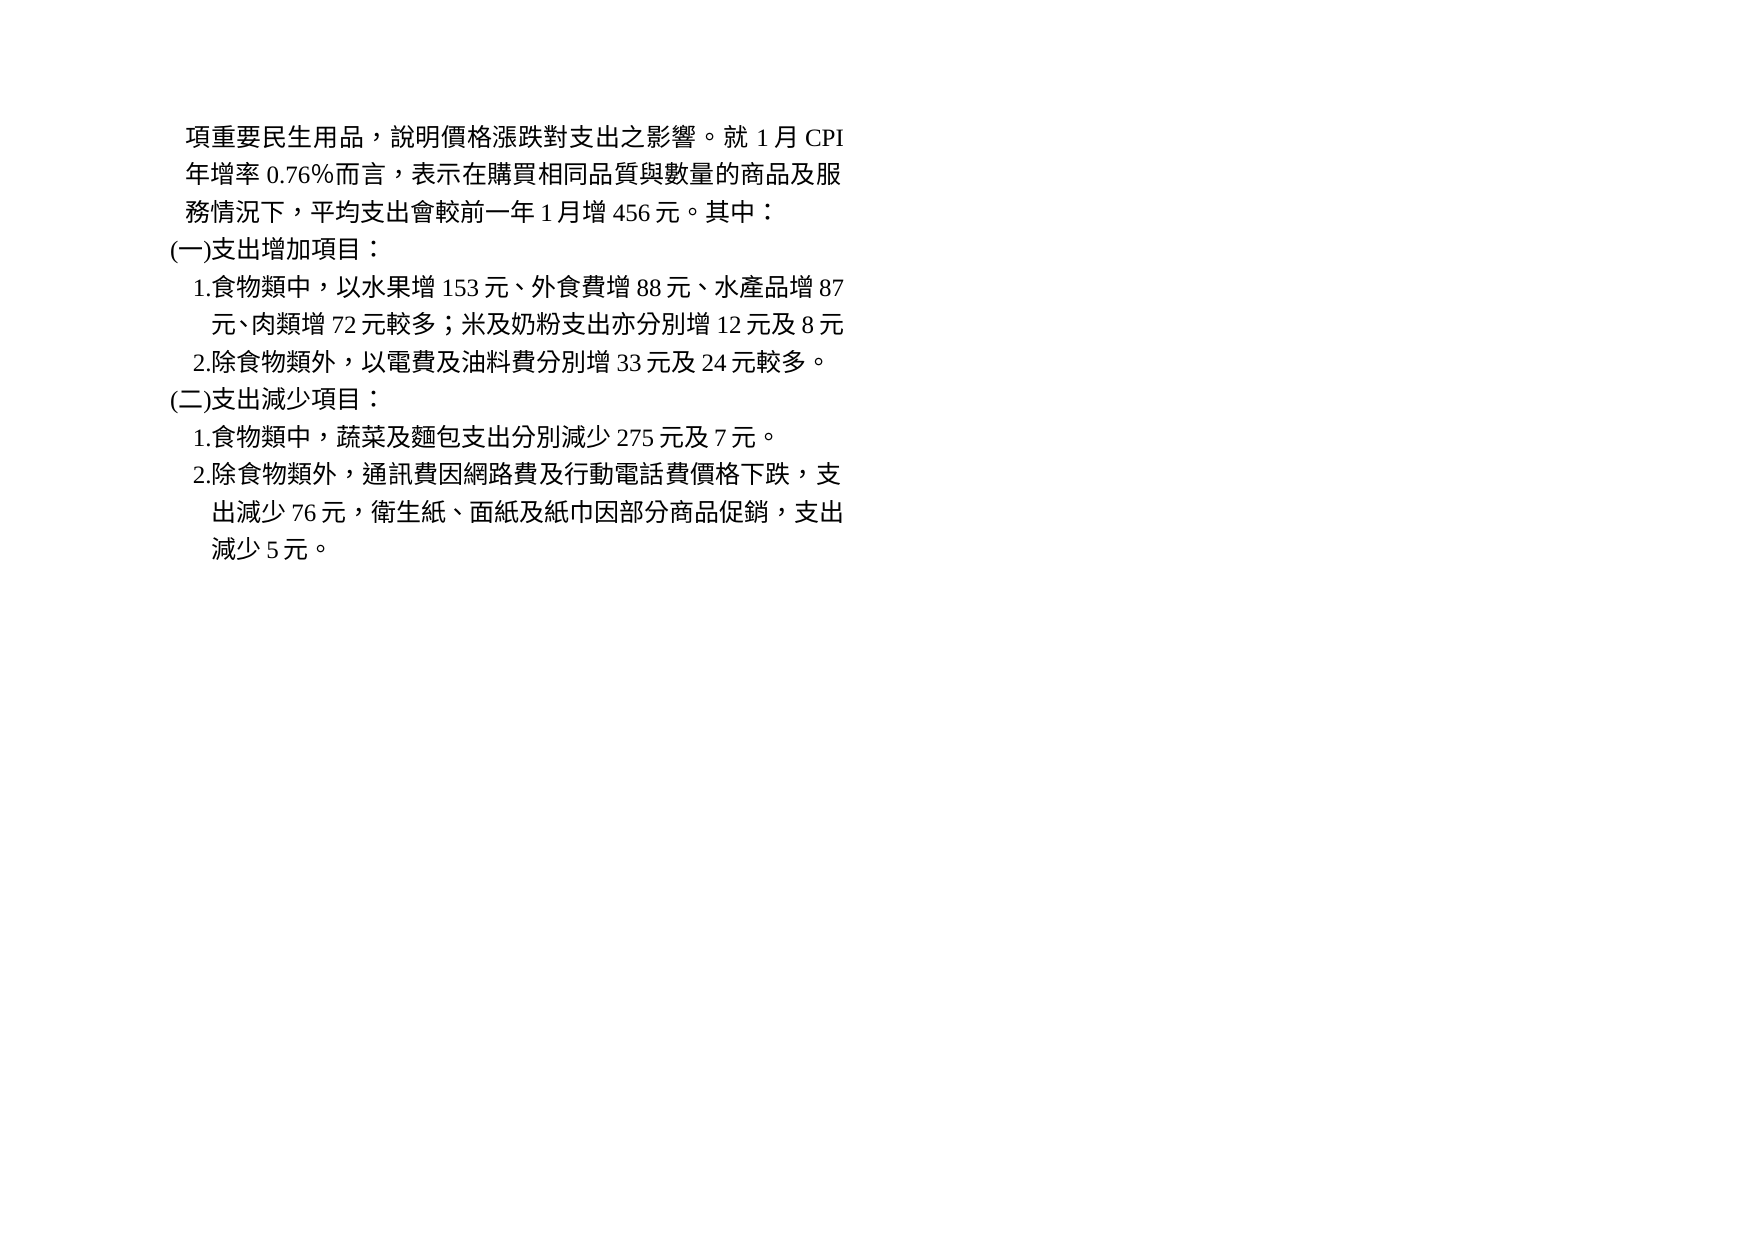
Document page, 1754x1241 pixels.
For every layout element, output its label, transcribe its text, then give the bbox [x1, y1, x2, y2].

text 1.食物類中，以水果增153元、外食費增88元、水產品增87元、肉類增72元較多；米及奶粉支出亦分別增12元及8元。 [193, 267, 844, 342]
text 1.食物類中，蔬菜及麵包支出分別減少275元及7元。 [193, 417, 844, 454]
text (二)支出減少項目： [170, 379, 844, 417]
text (一)支出增加項目： [170, 229, 844, 267]
text 項重要民生用品，說明價格漲跌對支出之影響。就1月CPI年增率0.76％而言，表示在購買相同品質與數量的商品及服務情況下，平均支出會較前一年1月增456元。其中： [136, 117, 844, 229]
text 2.除食物類外，通訊費因網路費及行動電話費價格下跌，支出減少76元，衛生紙、面紙及紙巾因部分商品促銷，支出減少5元。 [193, 454, 844, 567]
text 2.除食物類外，以電費及油料費分別增33元及24元較多。 [193, 342, 844, 379]
